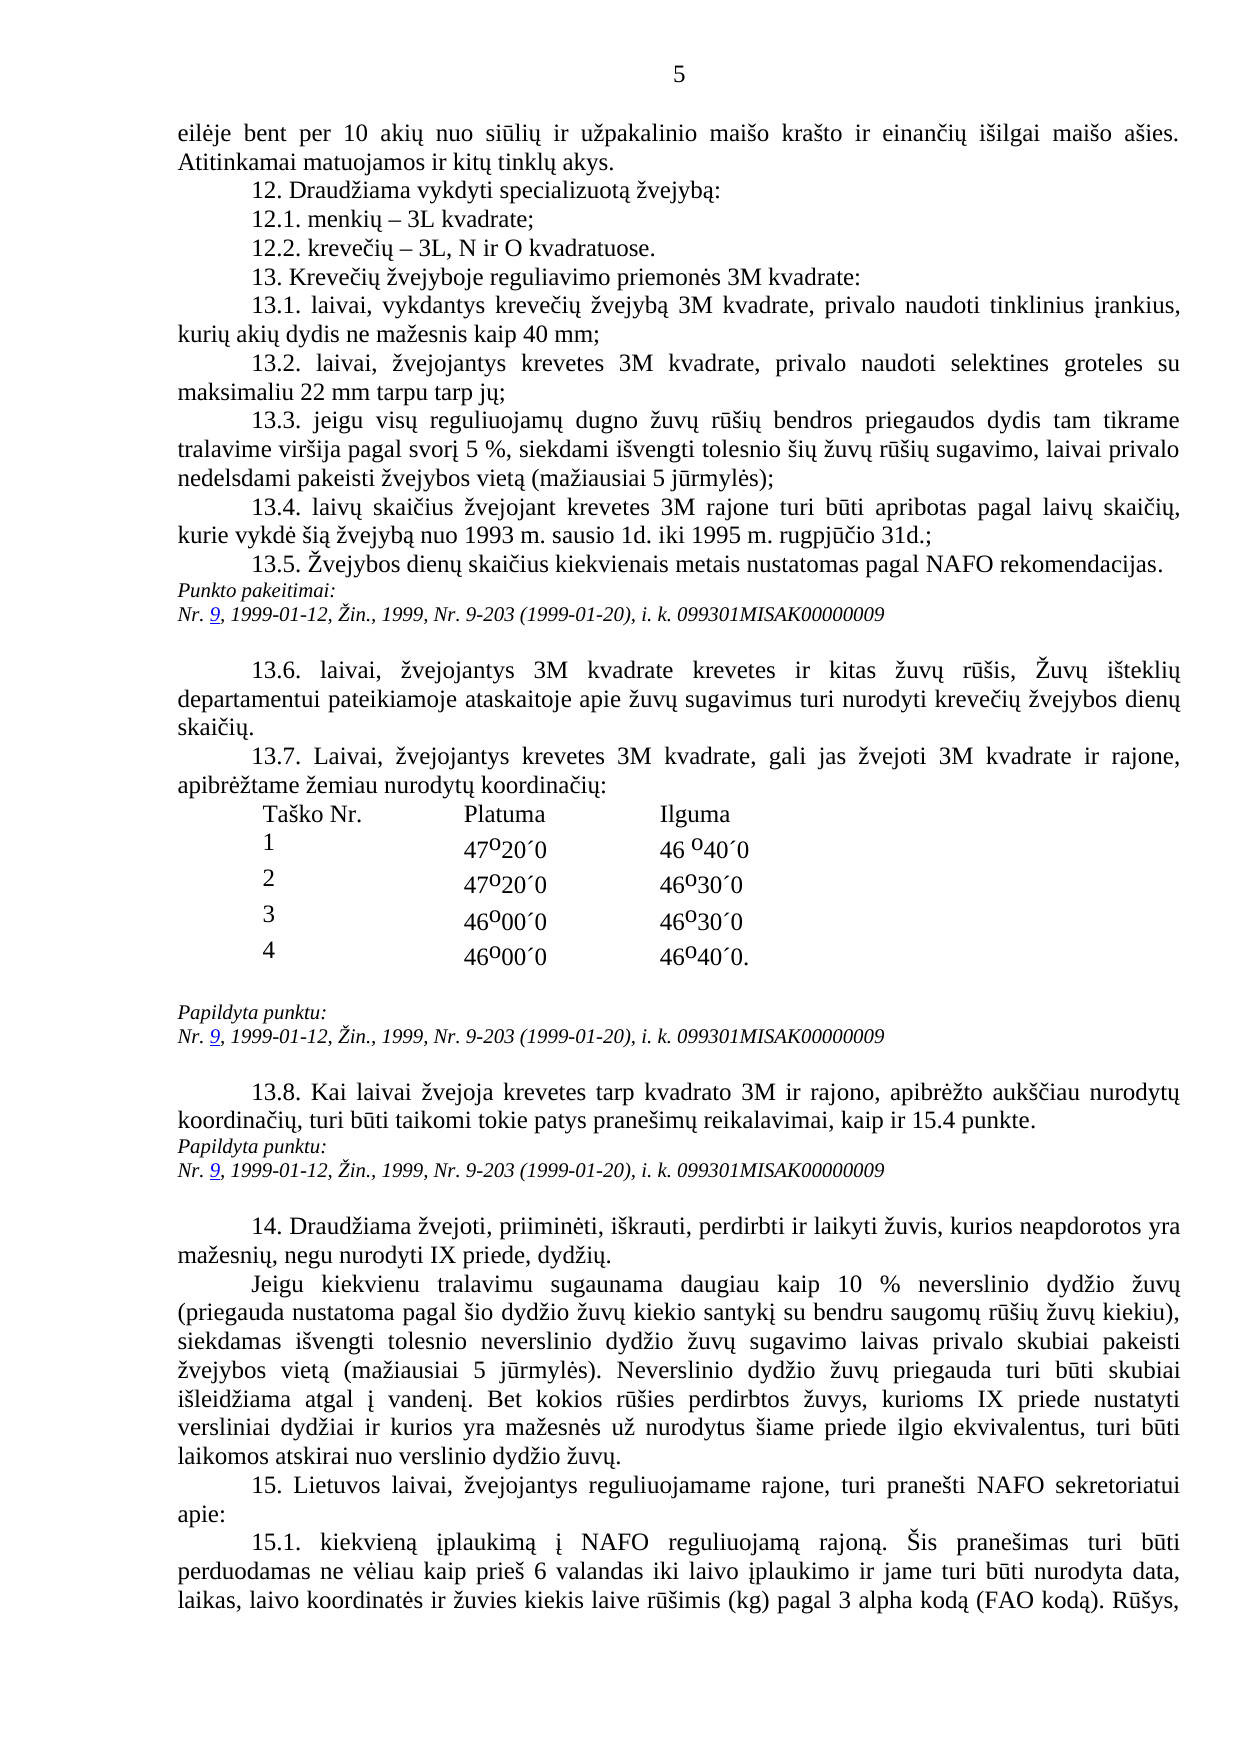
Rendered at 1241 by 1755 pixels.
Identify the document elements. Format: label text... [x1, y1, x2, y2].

table_cell 47o20´0 [379, 828, 574, 863]
text 13.8. Kai laivai žvejoja krevetes tarp kvadrato 3M ir rajono, apibrėžto aukščiau nurodytų koordinačių, turi būti taikomi tokie patys pranešimų reikalavimai, kaip ir 15.4 punkte. [177, 1077, 1181, 1134]
table_cell 1 [177, 828, 378, 863]
table_cell 46o30´0 [574, 864, 794, 899]
text 13.5. Žvejybos dienų skaičius kiekvienais metais nustatomas pagal NAFO rekomendacijas. [177, 549, 1181, 578]
text Nr. 9, 1999-01-12, Žin., 1999, Nr. 9-203 (1999-01-20), i. k. 099301MISAK00000009 [177, 1024, 1181, 1048]
text 12.1. menkių – 3L kvadrate; [177, 204, 1181, 233]
text Punkto pakeitimai: [177, 578, 1181, 602]
text 13.2. laivai, žvejojantys krevetes 3M kvadrate, privalo naudoti selektines groteles su maksimaliu 22 mm tarpu tarp jų; [177, 348, 1181, 406]
text eilėje bent per 10 akių nuo siūlių ir užpakalinio maišo krašto ir einančių išilgai maišo ašies. Atitinkamai matuojamos ir kitų tinklų akys. [177, 118, 1181, 176]
text 15. Lietuvos laivai, žvejojantys reguliuojamame rajone, turi pranešti NAFO sekretoriatui apie: [177, 1470, 1181, 1527]
table_header Taško Nr. [177, 799, 378, 827]
table_header Platuma [379, 799, 574, 827]
table_cell 4 [177, 935, 378, 971]
table_cell 3 [177, 899, 378, 935]
text 13. Krevečių žvejyboje reguliavimo priemonės 3M kvadrate: [177, 262, 1181, 291]
text Nr. 9, 1999-01-12, Žin., 1999, Nr. 9-203 (1999-01-20), i. k. 099301MISAK00000009 [177, 1158, 1181, 1182]
table_cell 46 o40´0 [574, 828, 794, 863]
table_cell 46o00´0 [379, 935, 574, 971]
table_cell 2 [177, 864, 378, 899]
text Jeigu kiekvienu tralavimu sugaunama daugiau kaip 10 % neverslinio dydžio žuvų (priegauda nustatoma pagal šio dydžio žuvų kiekio santykį su bendru saugomų rūšių žuvų kiekiu), siekdamas išvengti tolesnio neverslinio dydžio žuvų sugavimo laivas privalo skubiai pakeisti žvejybos vietą (mažiausiai 5 jūrmylės). Neverslinio dydžio žuvų priegauda turi būti skubiai išleidžiama atgal į vandenį. Bet kokios rūšies perdirbtos žuvys, kurioms IX priede nustatyti versliniai dydžiai ir kurios yra mažesnės už nurodytus šiame priede ilgio ekvivalentus, turi būti laikomos atskirai nuo verslinio dydžio žuvų. [177, 1269, 1181, 1470]
text 14. Draudžiama žvejoti, priiminėti, iškrauti, perdirbti ir laikyti žuvis, kurios neapdorotos yra mažesnių, negu nurodyti IX priede, dydžių. [177, 1211, 1181, 1269]
text Papildyta punktu: [177, 1000, 1181, 1024]
text Papildyta punktu: [177, 1134, 1181, 1158]
table_cell 47o20´0 [379, 864, 574, 899]
text 13.1. laivai, vykdantys krevečių žvejybą 3M kvadrate, privalo naudoti tinklinius įrankius, kurių akių dydis ne mažesnis kaip 40 mm; [177, 291, 1181, 348]
table_cell 46o30´0 [574, 899, 794, 935]
table_cell 46o00´0 [379, 899, 574, 935]
text 12.2. krevečių – 3L, N ir O kvadratuose. [177, 233, 1181, 262]
text 13.6. laivai, žvejojantys 3M kvadrate krevetes ir kitas žuvų rūšis, Žuvų išteklių departamentui pateikiamoje ataskaitoje apie žuvų sugavimus turi nurodyti krevečių žvejybos dienų skaičių. [177, 655, 1181, 741]
text 13.3. jeigu visų reguliuojamų dugno žuvų rūšių bendros priegaudos dydis tam tikrame tralavime viršija pagal svorį 5 %, siekdami išvengti tolesnio šių žuvų rūšių sugavimo, laivai privalo nedelsdami pakeisti žvejybos vietą (mažiausiai 5 jūrmylės); [177, 406, 1181, 492]
text 13.7. Laivai, žvejojantys krevetes 3M kvadrate, gali jas žvejoti 3M kvadrate ir rajone, apibrėžtame žemiau nurodytų koordinačių: [177, 741, 1181, 799]
text 12. Draudžiama vykdyti specializuotą žvejybą: [177, 176, 1181, 204]
text Nr. 9, 1999-01-12, Žin., 1999, Nr. 9-203 (1999-01-20), i. k. 099301MISAK00000009 [177, 602, 1181, 626]
table_header Ilguma [574, 799, 794, 827]
text 13.4. laivų skaičius žvejojant krevetes 3M rajone turi būti apribotas pagal laivų skaičių, kurie vykdė šią žvejybą nuo 1993 m. sausio 1d. iki 1995 m. rugpjūčio 31d.; [177, 492, 1181, 549]
text 15.1. kiekvieną įplaukimą į NAFO reguliuojamą rajoną. Šis pranešimas turi būti perduodamas ne vėliau kaip prieš 6 valandas iki laivo įplaukimo ir jame turi būti nurodyta data, laikas, laivo koordinatės ir žuvies kiekis laive rūšimis (kg) pagal 3 alpha kodą (FAO kodą). Rūšys, [177, 1527, 1181, 1614]
table_cell 46o40´0. [574, 935, 794, 971]
